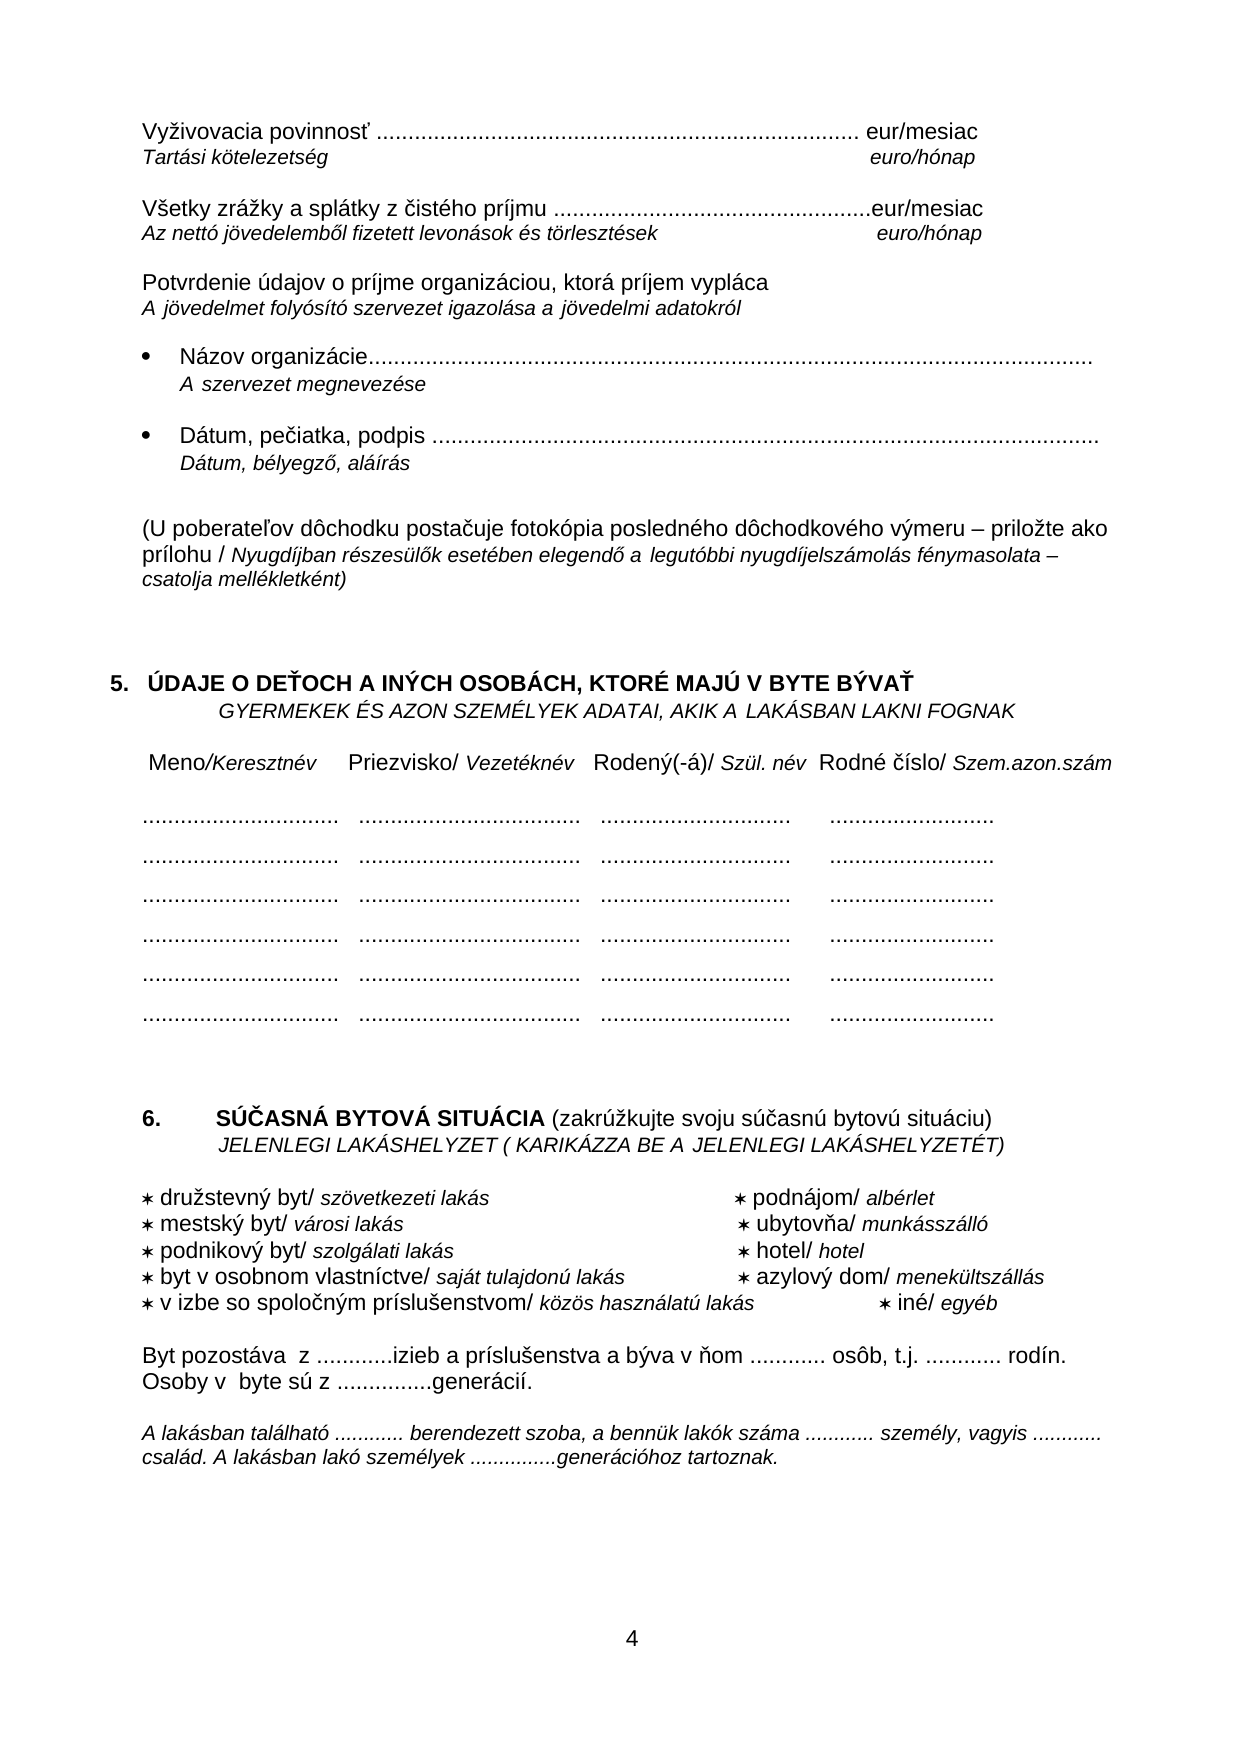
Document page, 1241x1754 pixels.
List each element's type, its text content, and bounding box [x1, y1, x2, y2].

text Tartási kötelezetség euro/hónap [142, 144, 1116, 168]
text ............................... ................................... .............................. .......................... [142, 960, 1116, 986]
list Názov organizácie.................................................................................................................. [142, 343, 1116, 370]
text Potvrdenie údajov o príjme organizáciou, ktorá príjem vypláca [142, 269, 1116, 295]
text  byt v osobnom vlastníctve/ saját tulajdonú lakás  azylový dom/ menekültszállás [142, 1263, 1116, 1289]
list Dátum, pečiatka, podpis ......................................................................................................... [142, 422, 1116, 449]
list Údaje o deťoch a iných osobách, ktoré majú v byte bývať [142, 670, 1116, 697]
text Všetky zrážky a splátky z čistého príjmu ..................................................eur/mesiac [142, 195, 1116, 221]
text  družstevný byt/ szövetkezeti lakás  podnájom/ albérlet [142, 1184, 1116, 1210]
text  podnikový byt/ szolgálati lakás  hotel/ hotel [142, 1237, 1116, 1263]
text Meno/Keresztnév Priezvisko/ Vezetéknév Rodený(-á)/ Szül. név Rodné číslo/ Szem.azon.szám [142, 749, 1116, 776]
text Vyživovacia povinnosť ............................................................................ eur/mesiac [142, 118, 1116, 144]
text 6. Súčasná bytová situácia (zakrúžkujte svoju súčasnú bytovú situáciu) [142, 1105, 1116, 1131]
text gyermekek és azon személyek adatai, akik a lakásban lakni fognak [142, 697, 1116, 723]
text A lakásban található ............ berendezett szoba, a bennük lakók száma ............ személy, vagyis ............ család. A lakásban lakó személyek ...............generációhoz tartoznak. [142, 1421, 1116, 1469]
text ............................... ................................... .............................. .......................... [142, 881, 1116, 907]
text Dátum, bélyegző, aláírás [142, 449, 1116, 475]
text ............................... ................................... .............................. .......................... [142, 842, 1116, 868]
text  v izbe so spoločným príslušenstvom/ közös használatú lakás  iné/ egyéb [142, 1289, 1116, 1316]
text ............................... ................................... .............................. .......................... [142, 921, 1116, 947]
text  mestský byt/ városi lakás  ubytovňa/ munkásszálló [142, 1210, 1116, 1237]
text Jelenlegi lakáshelyzet ( karikázza be a jelenlegi lakáshelyzetét) [142, 1131, 1116, 1157]
text ............................... ................................... .............................. .......................... [142, 999, 1116, 1026]
text Byt pozostáva z ............izieb a príslušenstva a býva v ňom ............ osôb, t.j. ............ rodín. Osoby v byte sú z ...............generácií. [142, 1342, 1116, 1395]
text (U poberateľov dôchodku postačuje fotokópia posledného dôchodkového výmeru – priložte ako prílohu / Nyugdíjban részesülők esetében elegendő a legutóbbi nyugdíjelszámolás fénymasolata – csatolja mellékletként) [142, 514, 1116, 591]
text Az nettó jövedelemből fizetett levonások és törlesztések euro/hónap [142, 221, 1116, 245]
text A jövedelmet folyósító szervezet igazolása a jövedelmi adatokról [142, 295, 1116, 319]
text ............................... ................................... .............................. .......................... [142, 802, 1116, 828]
text A szervezet megnevezése [142, 370, 1116, 396]
